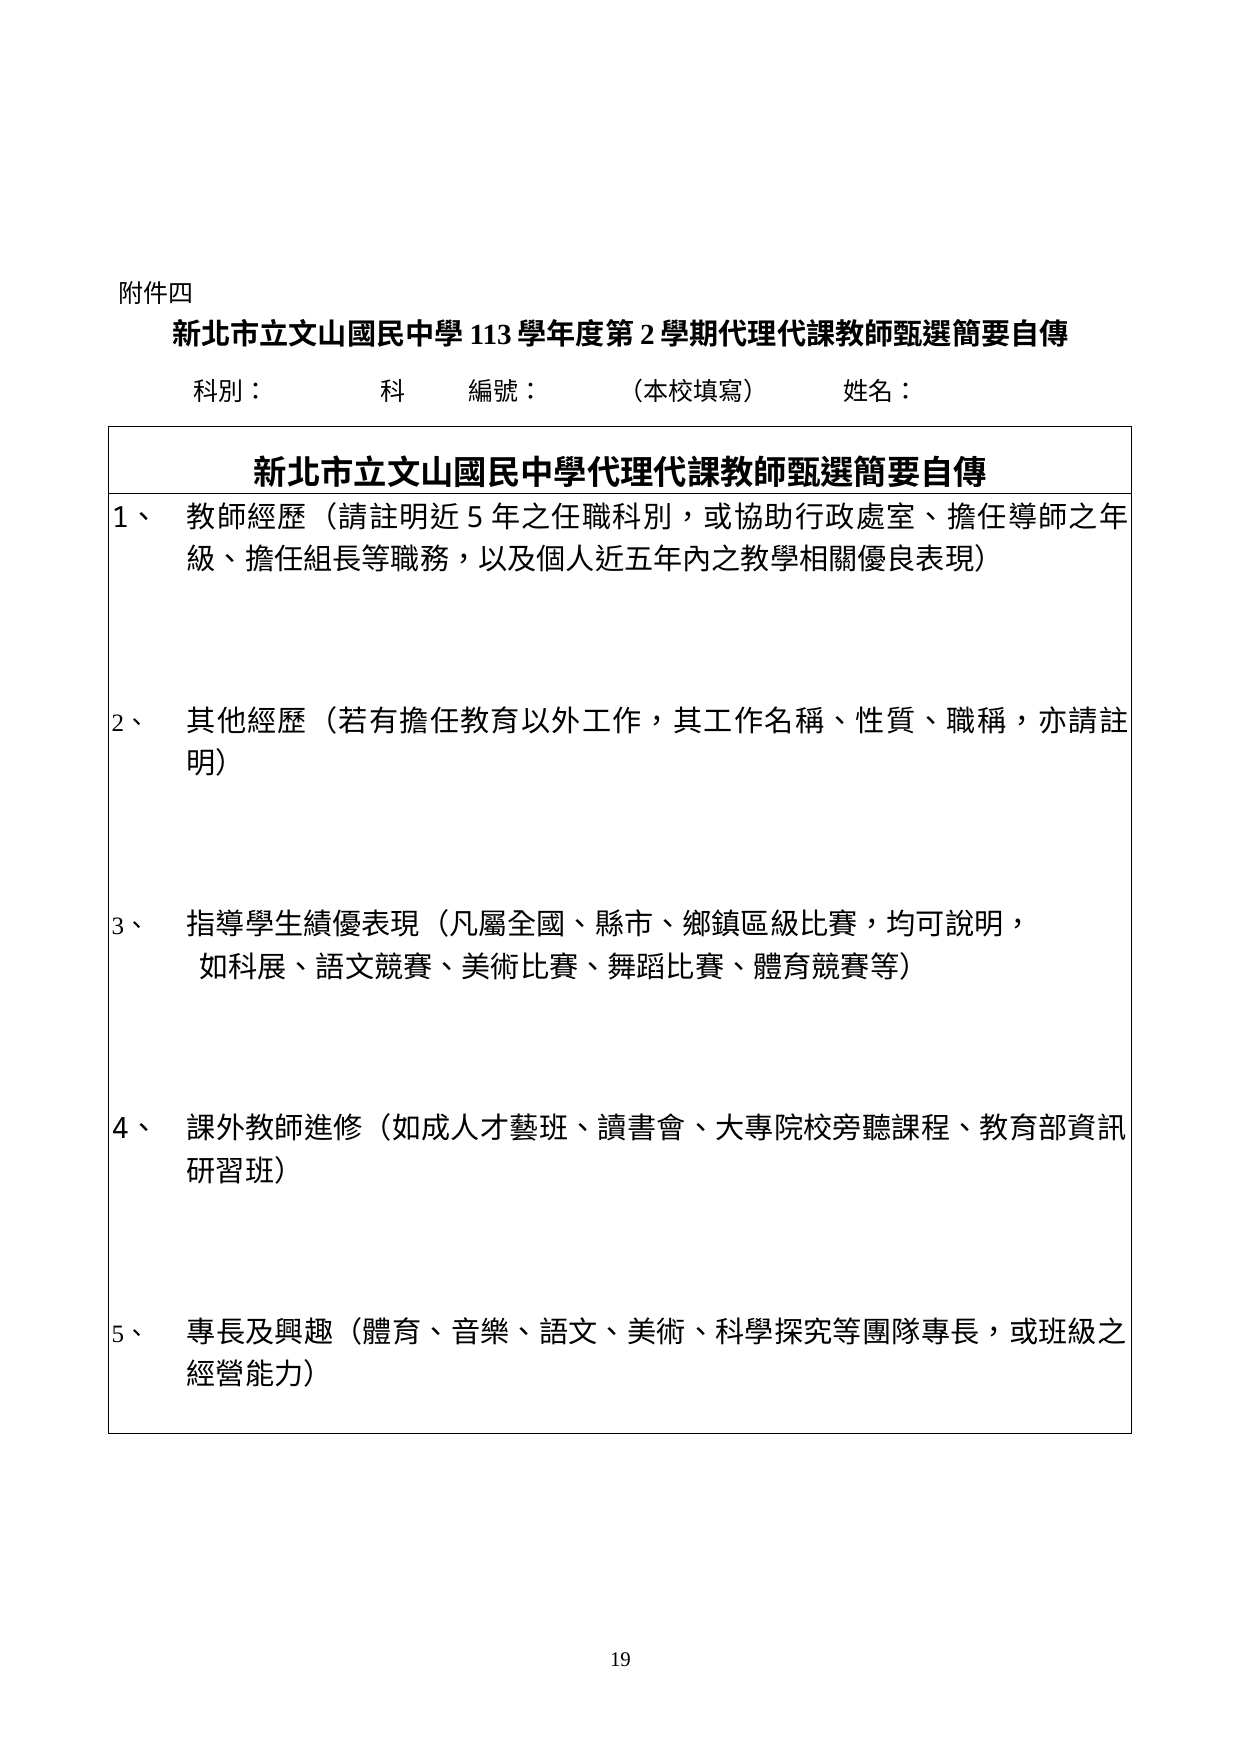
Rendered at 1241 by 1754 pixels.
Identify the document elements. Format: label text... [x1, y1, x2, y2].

text 附件四 [118, 274, 1122, 310]
table_header 新北市立文山國民中學代理代課教師甄選簡要自傳 [109, 427, 1131, 492]
text 新北市立文山國民中學113學年度第2學期代理代課教師甄選簡要自傳 [118, 310, 1122, 352]
table_cell 教師經歷（請註明近5年之任職科別，或協助行政處室、擔任導師之年級、擔任組長等職務，以及個人近五年內之教學相關優良表現） 其他經歷（若有擔任教育以外工作，其工作名稱、性質、職稱，亦請註明） 指導學生績優表現（凡屬全國、縣市、鄉鎮區級比賽，均可說明， 如科展、語文競賽、美術比賽、舞蹈比賽、體育競賽等） 課外教師進修（如成人才藝班、讀書會、大專院校旁聽課程、教育部資訊研習班） 專長及興趣（體育、音樂、語文、美術、科學探究等團隊專長，或班級之經營能力） 教學理念 選擇本校原因，對本校的期待及發展計畫 [109, 494, 1131, 1433]
text 科別： 科 編號： （本校填寫） 姓名： [118, 371, 1122, 407]
